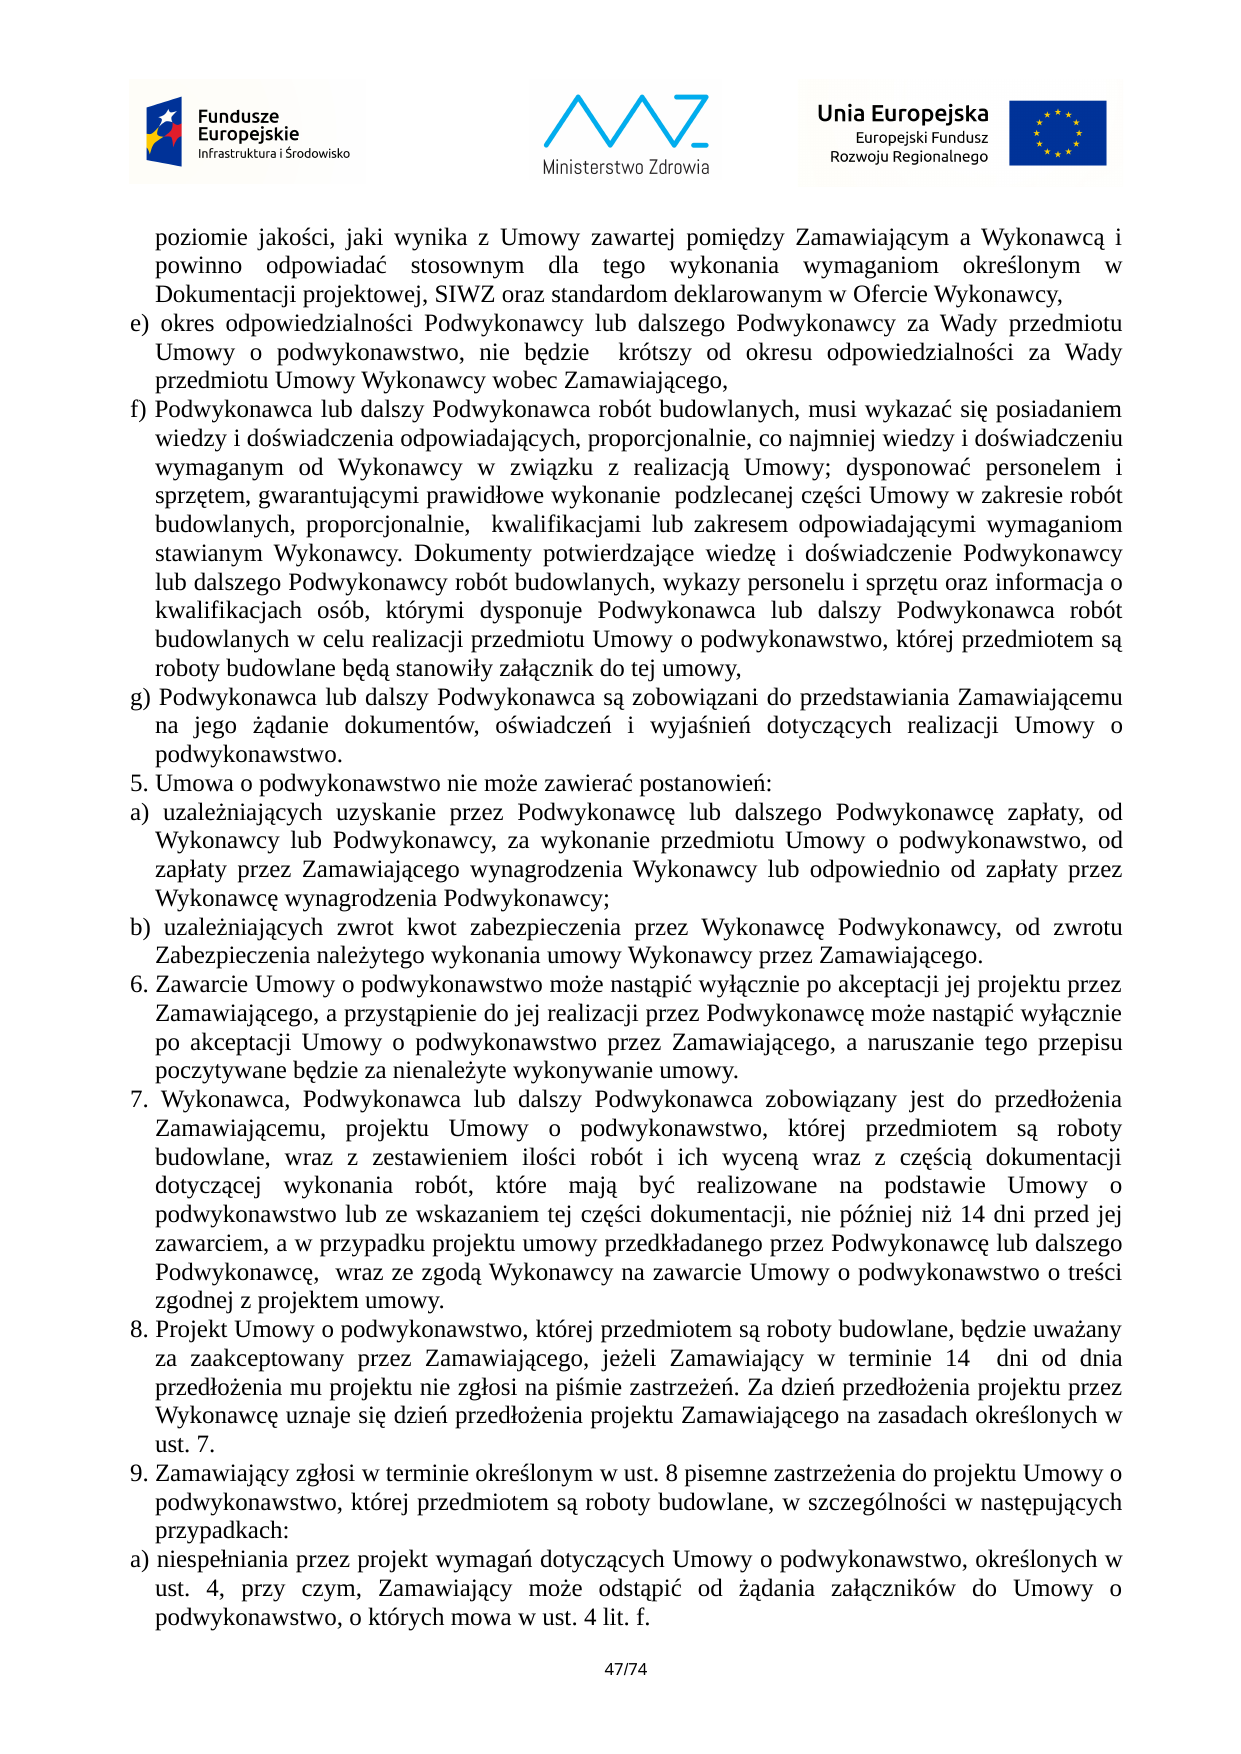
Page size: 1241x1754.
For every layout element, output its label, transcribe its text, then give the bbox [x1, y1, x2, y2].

text 6. Zawarcie Umowy o podwykonawstwo może nastąpić wyłącznie po akceptacji jej projektu przez Zamawiającego, a przystąpienie do jej realizacji przez Podwykonawcę może nastąpić wyłącznie po akceptacji Umowy o podwykonawstwo przez Zamawiającego, a naruszanie tego przepisu poczytywane będzie za nienależyte wykonywanie umowy. [130, 969, 1123, 1084]
picture [129, 79, 367, 184]
text 8. Projekt Umowy o podwykonawstwo, której przedmiotem są roboty budowlane, będzie uważany za zaakceptowany przez Zamawiającego, jeżeli Zamawiający w terminie 14 dni od dnia przedłożenia mu projektu nie zgłosi na piśmie zastrzeżeń. Za dzień przedłożenia projektu przez Wykonawcę uznaje się dzień przedłożenia projektu Zamawiającego na zasadach określonych w ust. 7. [130, 1314, 1123, 1458]
text poziomie jakości, jaki wynika z Umowy zawartej pomiędzy Zamawiającym a Wykonawcą i powinno odpowiadać stosownym dla tego wykonania wymaganiom określonym w Dokumentacji projektowej, SIWZ oraz standardom deklarowanym w Ofercie Wykonawcy, [130, 222, 1123, 308]
text 5. Umowa o podwykonawstwo nie może zawierać postanowień: [130, 768, 1123, 797]
text e) okres odpowiedzialności Podwykonawcy lub dalszego Podwykonawcy za Wady przedmiotu Umowy o podwykonawstwo, nie będzie krótszy od okresu odpowiedzialności za Wady przedmiotu Umowy Wykonawcy wobec Zamawiającego, [130, 308, 1123, 394]
text 9. Zamawiający zgłosi w terminie określonym w ust. 8 pisemne zastrzeżenia do projektu Umowy o podwykonawstwo, której przedmiotem są roboty budowlane, w szczególności w następujących przypadkach: [130, 1458, 1123, 1544]
text a) uzależniających uzyskanie przez Podwykonawcę lub dalszego Podwykonawcę zapłaty, od Wykonawcy lub Podwykonawcy, za wykonanie przedmiotu Umowy o podwykonawstwo, od zapłaty przez Zamawiającego wynagrodzenia Wykonawcy lub odpowiednio od zapłaty przez Wykonawcę wynagrodzenia Podwykonawcy; [130, 797, 1123, 912]
text g) Podwykonawca lub dalszy Podwykonawca są zobowiązani do przedstawiania Zamawiającemu na jego żądanie dokumentów, oświadczeń i wyjaśnień dotyczących realizacji Umowy o podwykonawstwo. [130, 682, 1123, 768]
picture [529, 79, 723, 180]
picture [797, 79, 1124, 187]
text f) Podwykonawca lub dalszy Podwykonawca robót budowlanych, musi wykazać się posiadaniem wiedzy i doświadczenia odpowiadających, proporcjonalnie, co najmniej wiedzy i doświadczeniu wymaganym od Wykonawcy w związku z realizacją Umowy; dysponować personelem i sprzętem, gwarantującymi prawidłowe wykonanie podzlecanej części Umowy w zakresie robót budowlanych, proporcjonalnie, kwalifikacjami lub zakresem odpowiadającymi wymaganiom stawianym Wykonawcy. Dokumenty potwierdzające wiedzę i doświadczenie Podwykonawcy lub dalszego Podwykonawcy robót budowlanych, wykazy personelu i sprzętu oraz informacja o kwalifikacjach osób, którymi dysponuje Podwykonawca lub dalszy Podwykonawca robót budowlanych w celu realizacji przedmiotu Umowy o podwykonawstwo, której przedmiotem są roboty budowlane będą stanowiły załącznik do tej umowy, [130, 394, 1123, 682]
text b) uzależniających zwrot kwot zabezpieczenia przez Wykonawcę Podwykonawcy, od zwrotu Zabezpieczenia należytego wykonania umowy Wykonawcy przez Zamawiającego. [130, 912, 1123, 969]
text 7. Wykonawca, Podwykonawca lub dalszy Podwykonawca zobowiązany jest do przedłożenia Zamawiającemu, projektu Umowy o podwykonawstwo, której przedmiotem są roboty budowlane, wraz z zestawieniem ilości robót i ich wyceną wraz z częścią dokumentacji dotyczącej wykonania robót, które mają być realizowane na podstawie Umowy o podwykonawstwo lub ze wskazaniem tej części dokumentacji, nie później niż 14 dni przed jej zawarciem, a w przypadku projektu umowy przedkładanego przez Podwykonawcę lub dalszego Podwykonawcę, wraz ze zgodą Wykonawcy na zawarcie Umowy o podwykonawstwo o treści zgodnej z projektem umowy. [130, 1084, 1123, 1314]
text a) niespełniania przez projekt wymagań dotyczących Umowy o podwykonawstwo, określonych w ust. 4, przy czym, Zamawiający może odstąpić od żądania załączników do Umowy o podwykonawstwo, o których mowa w ust. 4 lit. f. [130, 1544, 1123, 1630]
